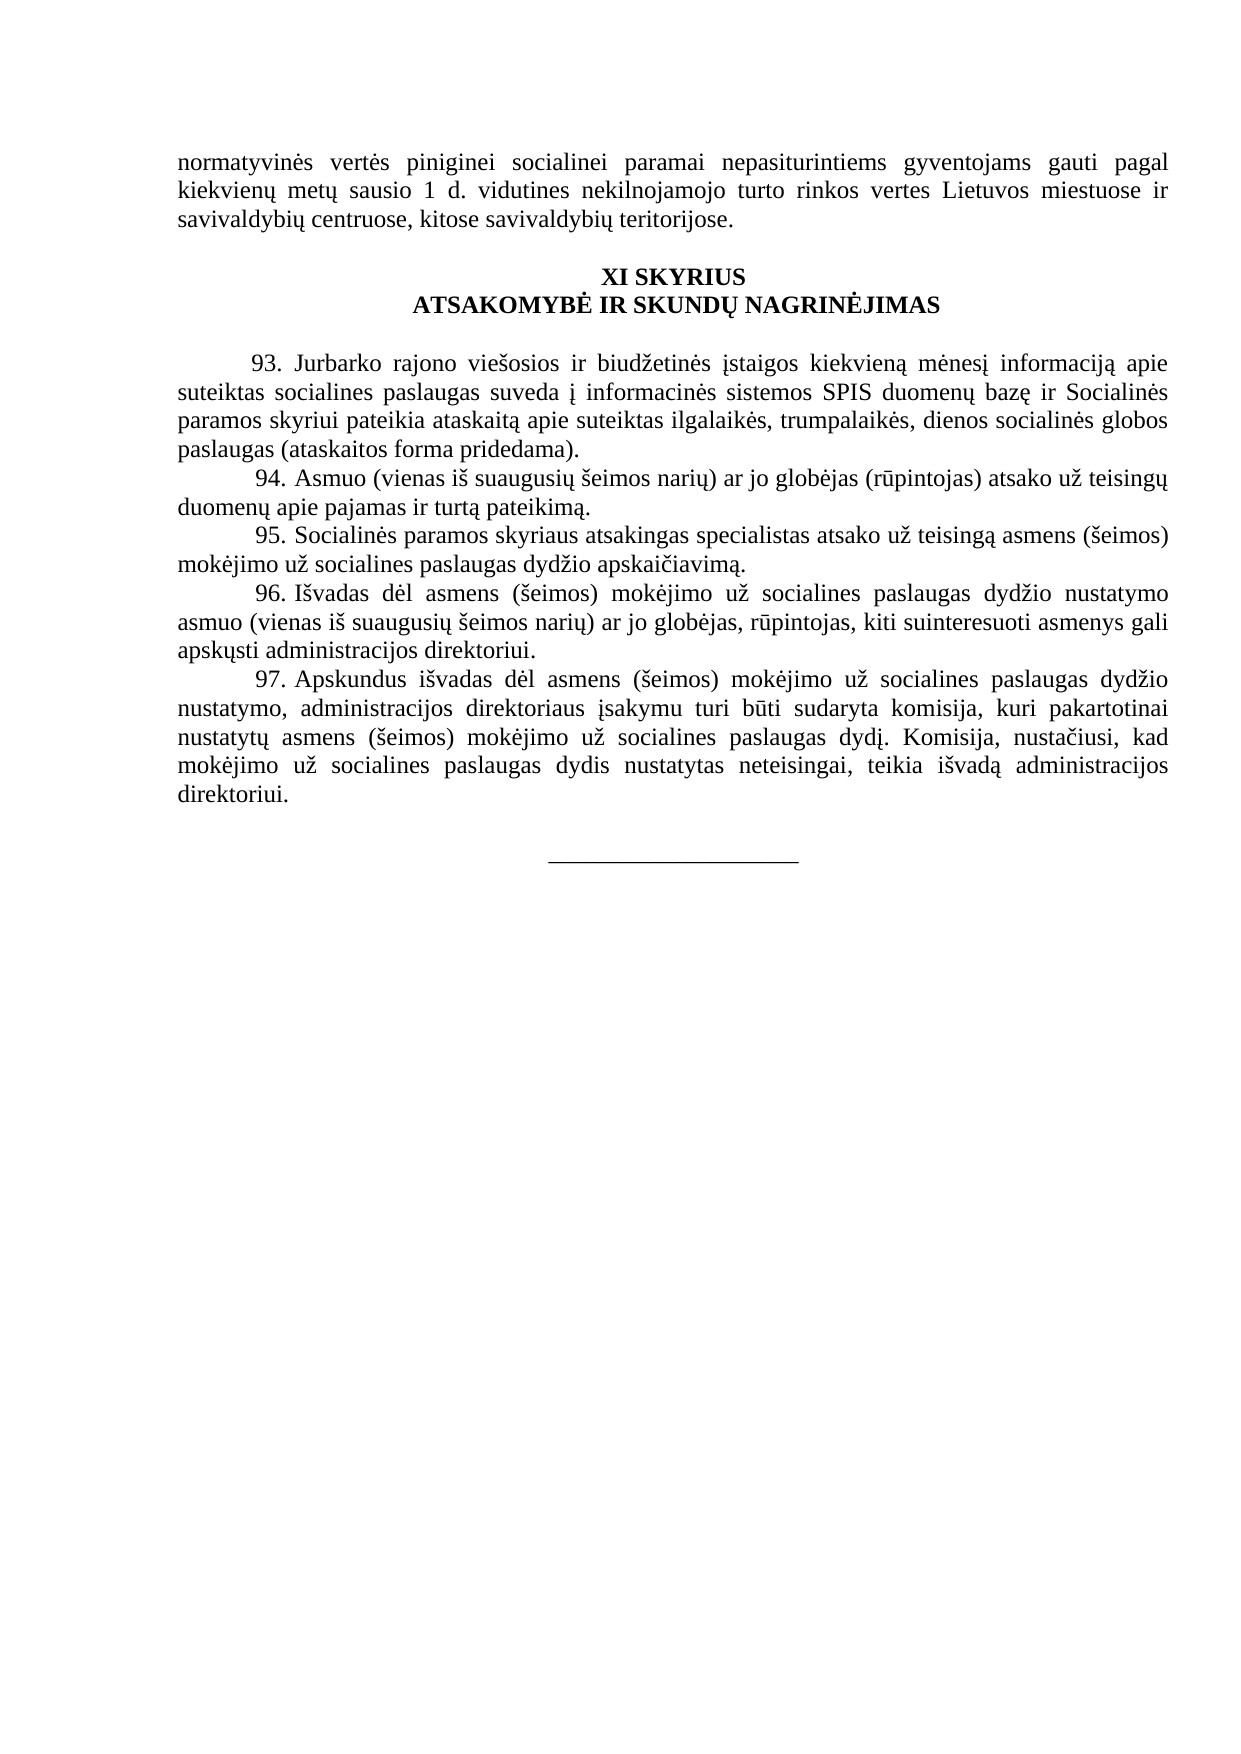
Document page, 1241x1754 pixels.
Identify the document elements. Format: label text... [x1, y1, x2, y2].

text 96. Išvadas dėl asmens (šeimos) mokėjimo už socialines paslaugas dydžio nustatymo asmuo (vienas iš suaugusių šeimos narių) ar jo globėjas, rūpintojas, kiti suinteresuoti asmenys gali apskųsti administracijos direktoriui. [177, 578, 1169, 664]
text 93. Jurbarko rajono viešosios ir biudžetinės įstaigos kiekvieną mėnesį informaciją apie suteiktas socialines paslaugas suveda į informacinės sistemos SPIS duomenų bazę ir Socialinės paramos skyriui pateikia ataskaitą apie suteiktas ilgalaikės, trumpalaikės, dienos socialinės globos paslaugas (ataskaitos forma pridedama). [177, 348, 1169, 463]
text normatyvinės vertės piniginei socialinei paramai nepasiturintiems gyventojams gauti pagal kiekvienų metų sausio 1 d. vidutines nekilnojamojo turto rinkos vertes Lietuvos miestuose ir savivaldybių centruose, kitose savivaldybių teritorijose. [177, 147, 1169, 233]
text XI SKYRIUS [177, 262, 1169, 291]
text 97. Apskundus išvadas dėl asmens (šeimos) mokėjimo už socialines paslaugas dydžio nustatymo, administracijos direktoriaus įsakymu turi būti sudaryta komisija, kuri pakartotinai nustatytų asmens (šeimos) mokėjimo už socialines paslaugas dydį. Komisija, nustačiusi, kad mokėjimo už socialines paslaugas dydis nustatytas neteisingai, teikia išvadą administracijos direktoriui. [177, 664, 1169, 808]
text 95. Socialinės paramos skyriaus atsakingas specialistas atsako už teisingą asmens (šeimos) mokėjimo už socialines paslaugas dydžio apskaičiavimą. [177, 521, 1169, 578]
text ATSAKOMYBĖ IR SKUNDŲ NAGRINĖJIMAS [177, 291, 1169, 319]
text 94. Asmuo (vienas iš suaugusių šeimos narių) ar jo globėjas (rūpintojas) atsako už teisingų duomenų apie pajamas ir turtą pateikimą. [177, 463, 1169, 521]
text ____________________ [177, 837, 1169, 866]
